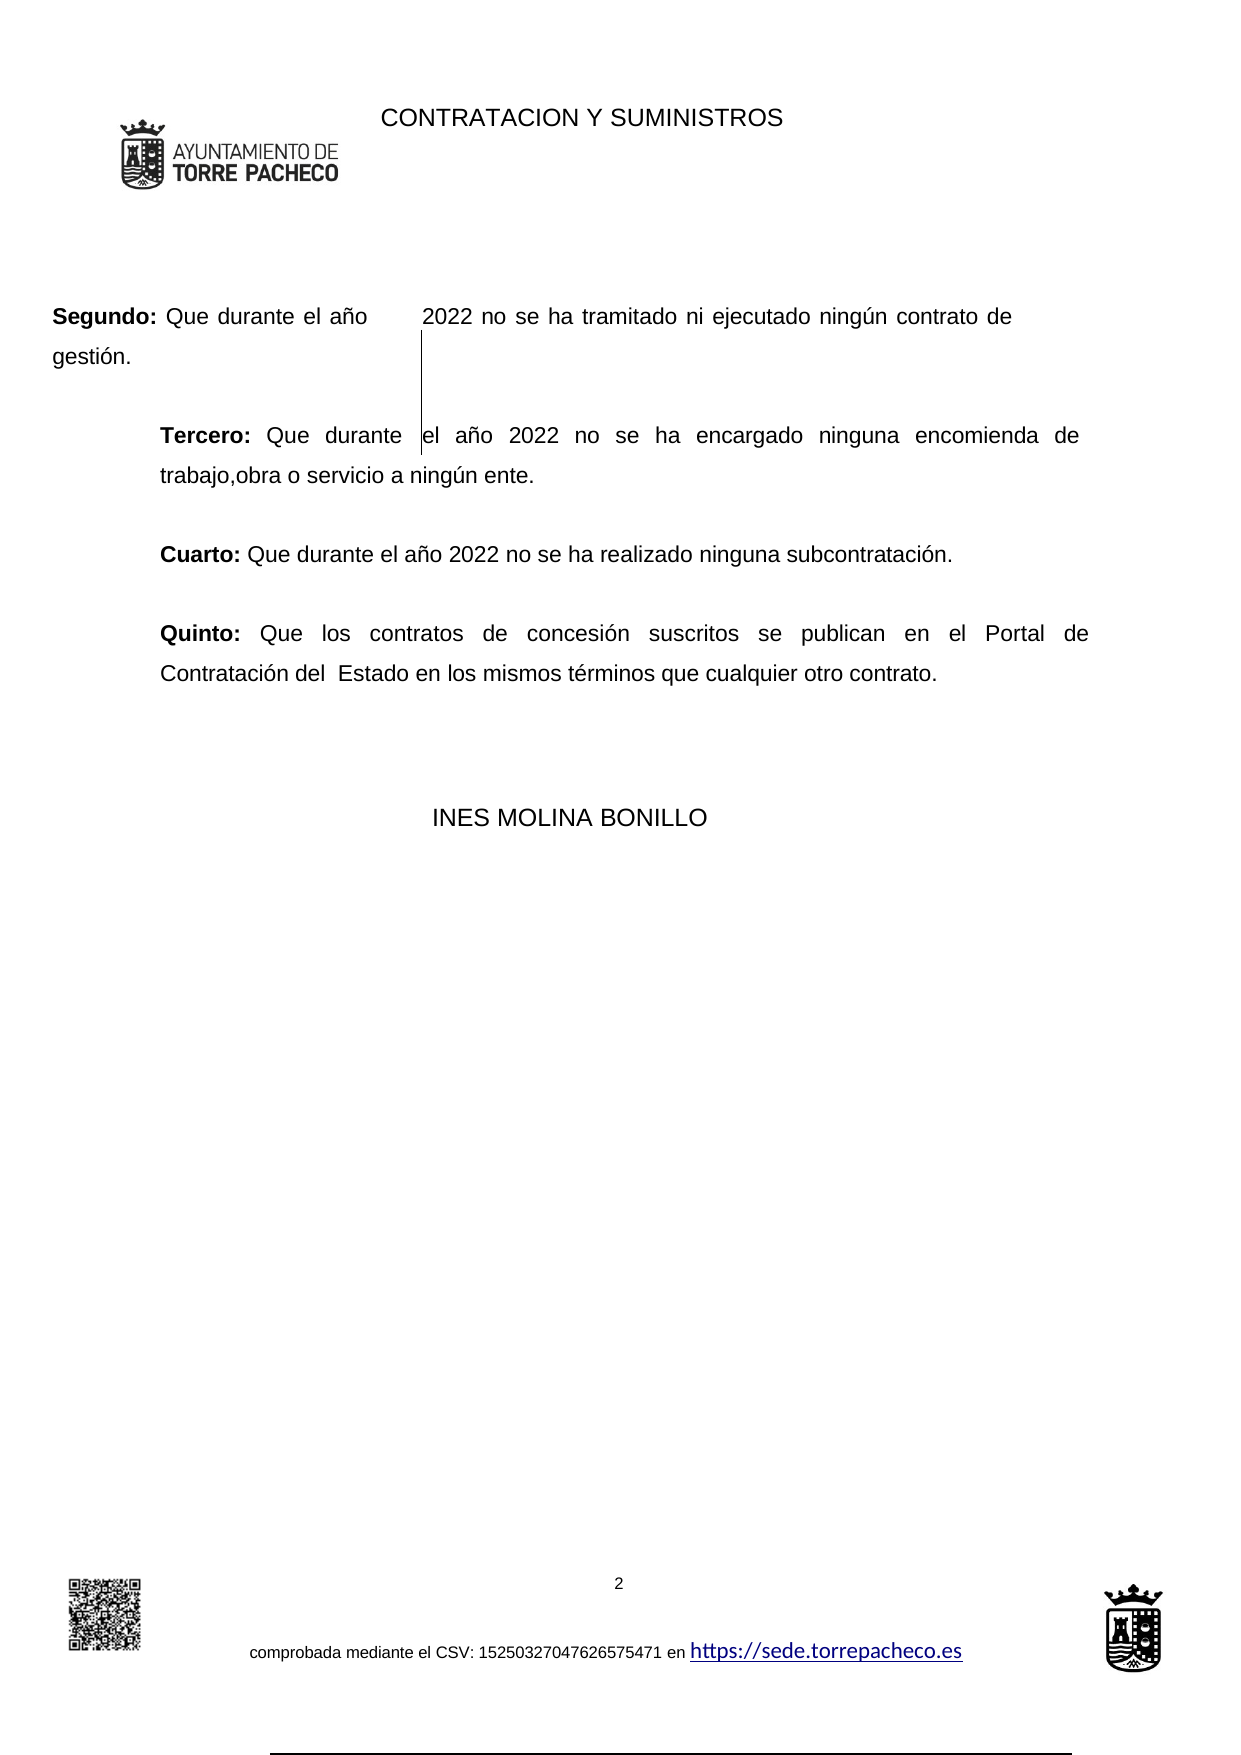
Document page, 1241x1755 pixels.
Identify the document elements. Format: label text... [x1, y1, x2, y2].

text Cuarto: Que durante el año 2022 no se ha realizado ninguna subcontratación. [160, 541, 1182, 567]
subtitle INES MOLINA BONILLO [431, 803, 708, 832]
text Segundo: Que durante el año 2022 no se ha tramitado ni ejecutado ningún contrato de gestión. [52, 303, 1081, 369]
text Tercero: Que durante el año 2022 no se ha encargado ninguna encomienda de trabajo,obra o servicio a ningún ente. [160, 422, 1182, 488]
text Quinto: Que los contratos de concesión suscritos se publican en el Portal de Contratación del Estado en los mismos términos que cualquier otro contrato. [160, 620, 1182, 686]
